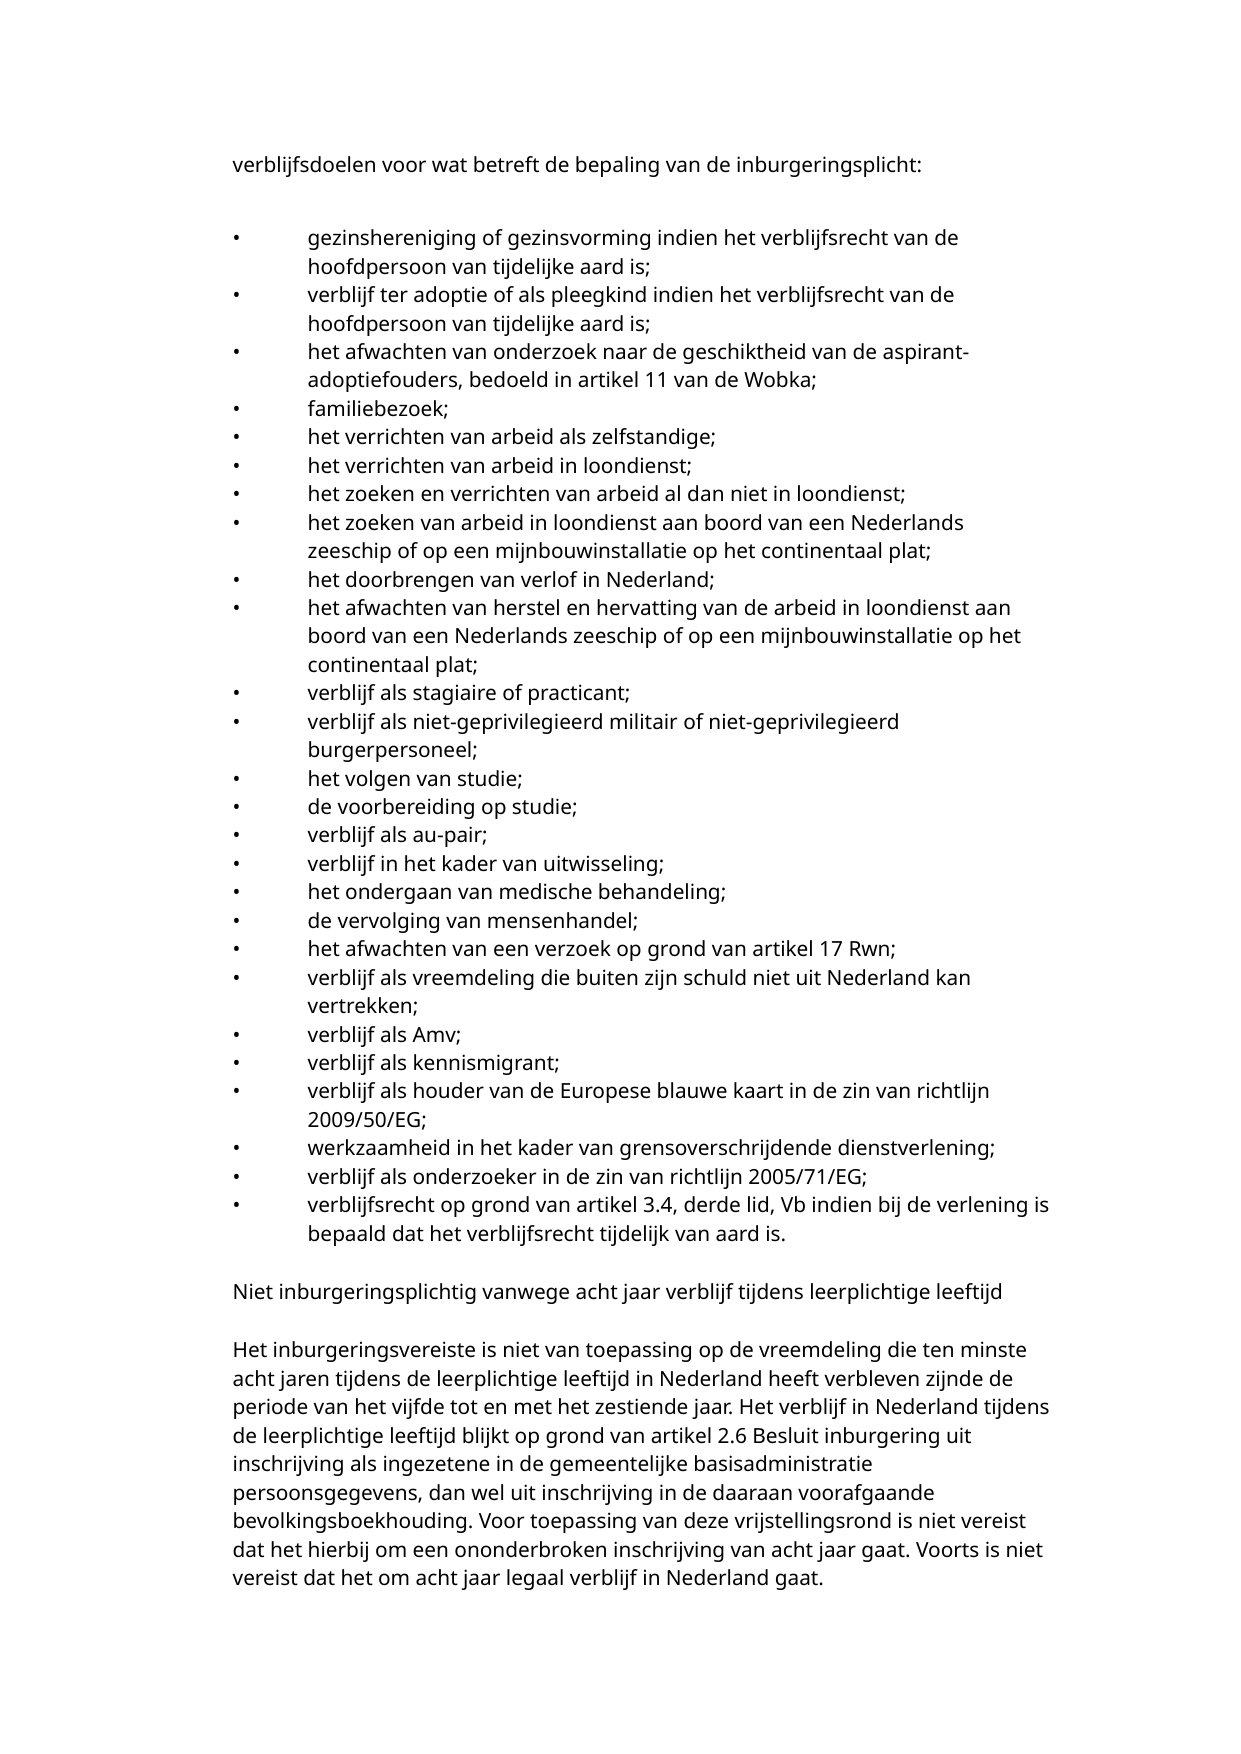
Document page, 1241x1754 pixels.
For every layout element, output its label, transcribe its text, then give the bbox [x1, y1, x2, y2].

list verblijf in het kader van uitwisseling; [232, 849, 1053, 877]
list verblijf als niet-geprivilegieerd militair of niet-geprivilegieerd burgerpersoneel; [232, 707, 1053, 764]
list het verrichten van arbeid in loondienst; [232, 451, 1053, 479]
list het afwachten van onderzoek naar de geschiktheid van de aspirant-adoptiefouders, bedoeld in artikel 11 van de Wobka; [232, 337, 1053, 394]
list verblijf als stagiaire of practicant; [232, 678, 1053, 707]
list werkzaamheid in het kader van grensoverschrijdende dienstverlening; [232, 1133, 1053, 1162]
text Het inburgeringsvereiste is niet van toepassing op de vreemdeling die ten minste acht jaren tijdens de leerplichtige leeftijd in Nederland heeft verbleven zijnde de periode van het vijfde tot en met het zestiende jaar. Het verblijf in Nederland tijdens de leerplichtige leeftijd blijkt op grond van artikel 2.6 Besluit inburgering uit inschrijving als ingezetene in de gemeentelijke basisadministratie persoonsgegevens, dan wel uit inschrijving in de daaraan voorafgaande bevolkingsboekhouding. Voor toepassing van deze vrijstellingsrond is niet vereist dat het hierbij om een ononderbroken inschrijving van acht jaar gaat. Voorts is niet vereist dat het om acht jaar legaal verblijf in Nederland gaat. [232, 1336, 1053, 1592]
list verblijfsrecht op grond van artikel 3.4, derde lid, Vb indien bij de verlening is bepaald dat het verblijfsrecht tijdelijk van aard is. [232, 1190, 1053, 1247]
list het afwachten van herstel en hervatting van de arbeid in loondienst aan boord van een Nederlands zeeschip of op een mijnbouwinstallatie op het continentaal plat; [232, 593, 1053, 678]
list verblijf ter adoptie of als pleegkind indien het verblijfsrecht van de hoofdpersoon van tijdelijke aard is; [232, 280, 1053, 337]
list verblijf als au-pair; [232, 821, 1053, 849]
list de vervolging van mensenhandel; [232, 906, 1053, 934]
list het zoeken van arbeid in loondienst aan boord van een Nederlands zeeschip of op een mijnbouwinstallatie op het continentaal plat; [232, 508, 1053, 565]
list verblijf als vreemdeling die buiten zijn schuld niet uit Nederland kan vertrekken; [232, 963, 1053, 1020]
subtitle Niet inburgeringsplichtig vanwege acht jaar verblijf tijdens leerplichtige leeftijd [232, 1277, 1053, 1306]
list het zoeken en verrichten van arbeid al dan niet in loondienst; [232, 479, 1053, 508]
list het ondergaan van medische behandeling; [232, 877, 1053, 906]
list gezinshereniging of gezinsvorming indien het verblijfsrecht van de hoofdpersoon van tijdelijke aard is; [232, 223, 1053, 280]
list het doorbrengen van verlof in Nederland; [232, 565, 1053, 593]
list verblijf als kennismigrant; [232, 1048, 1053, 1077]
list de voorbereiding op studie; [232, 792, 1053, 821]
list verblijf als houder van de Europese blauwe kaart in de zin van richtlijn 2009/50/EG; [232, 1077, 1053, 1133]
list verblijf als Amv; [232, 1020, 1053, 1048]
list verblijf als onderzoeker in de zin van richtlijn 2005/71/EG; [232, 1162, 1053, 1190]
text verblijfsdoelen voor wat betreft de bepaling van de inburgeringsplicht: [232, 150, 1053, 178]
list het volgen van studie; [232, 764, 1053, 792]
list het afwachten van een verzoek op grond van artikel 17 Rwn; [232, 934, 1053, 963]
list het verrichten van arbeid als zelfstandige; [232, 422, 1053, 451]
list familiebezoek; [232, 394, 1053, 422]
